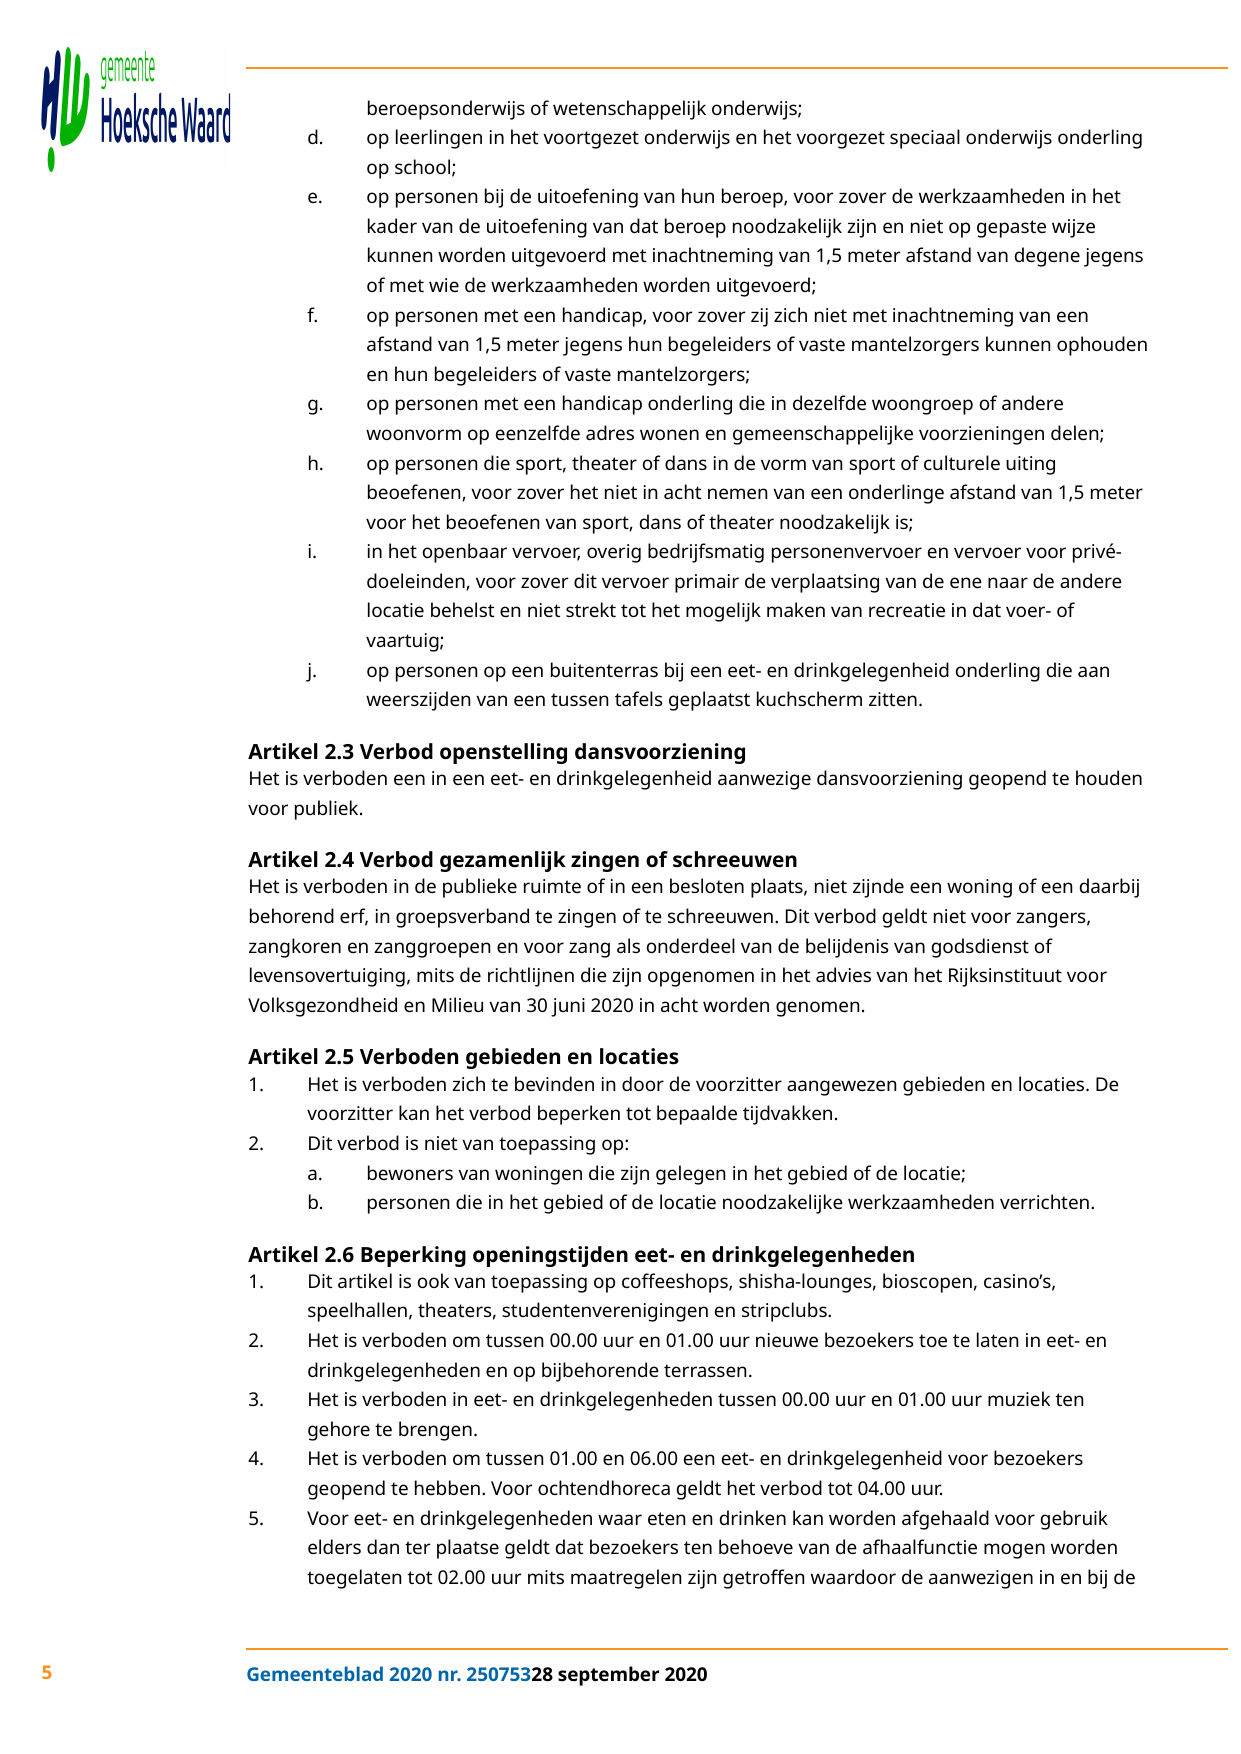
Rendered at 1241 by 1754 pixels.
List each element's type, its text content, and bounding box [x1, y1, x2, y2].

list op personen die sport, theater of dans in de vorm van sport of culturele uiting beoefenen, voor zover het niet in acht nemen van een onderlinge afstand van 1,5 meter voor het beoefenen van sport, dans of theater noodzakelijk is; [307, 450, 1152, 535]
list Het is verboden om tussen 01.00 en 06.00 een eet- en drinkgelegenheid voor bezoekers geopend te hebben. Voor ochtendhoreca geldt het verbod tot 04.00 uur. [248, 1446, 1152, 1501]
text Het is verboden een in een eet- en drinkgelegenheid aanwezige dansvoorziening geopend te houden voor publiek. [248, 765, 1152, 821]
text Artikel 2.4 Verbod gezamenlijk zingen of schreeuwen [248, 845, 1152, 874]
list Het is verboden om tussen 00.00 uur en 01.00 uur nieuwe bezoekers toe te laten in eet- en drinkgelegenheden en op bijbehorende terrassen. [248, 1327, 1152, 1383]
text Artikel 2.3 Verbod openstelling dansvoorziening [248, 737, 1152, 765]
text Artikel 2.5 Verboden gebieden en locaties [248, 1042, 1152, 1071]
list Het is verboden zich te bevinden in door de voorzitter aangewezen gebieden en locaties. De voorzitter kan het verbod beperken tot bepaalde tijdvakken. [248, 1071, 1152, 1126]
list op personen met een handicap, voor zover zij zich niet met inachtneming van een afstand van 1,5 meter jegens hun begeleiders of vaste mantelzorgers kunnen ophouden en hun begeleiders of vaste mantelzorgers; [307, 302, 1152, 387]
list beroepsonderwijs of wetenschappelijk onderwijs; [307, 95, 1152, 121]
list in het openbaar vervoer, overig bedrijfsmatig personenvervoer en vervoer voor privé-doeleinden, voor zover dit vervoer primair de verplaatsing van de ene naar de andere locatie behelst en niet strekt tot het mogelijk maken van recreatie in dat voer- of vaartuig; [307, 538, 1152, 653]
picture [41, 47, 231, 172]
list Dit artikel is ook van toepassing op coffeeshops, shisha-lounges, bioscopen, casino’s, speelhallen, theaters, studentenverenigingen en stripclubs. [248, 1268, 1152, 1323]
list Dit verbod is niet van toepassing op: [248, 1130, 1152, 1156]
list op personen bij de uitoefening van hun beroep, voor zover de werkzaamheden in het kader van de uitoefening van dat beroep noodzakelijk zijn en niet op gepaste wijze kunnen worden uitgevoerd met inachtneming van 1,5 meter afstand van degene jegens of met wie de werkzaamheden worden uitgevoerd; [307, 183, 1152, 298]
text Artikel 2.6 Beperking openingstijden eet- en drinkgelegenheden [248, 1240, 1152, 1268]
list op personen op een buitenterras bij een eet- en drinkgelegenheid onderling die aan weerszijden van een tussen tafels geplaatst kuchscherm zitten. [307, 657, 1152, 712]
list op personen met een handicap onderling die in dezelfde woongroep of andere woonvorm op eenzelfde adres wonen en gemeenschappelijke voorzieningen delen; [307, 391, 1152, 446]
list Het is verboden in eet- en drinkgelegenheden tussen 00.00 uur en 01.00 uur muziek ten gehore te brengen. [248, 1386, 1152, 1442]
list Voor eet- en drinkgelegenheden waar eten en drinken kan worden afgehaald voor gebruik elders dan ter plaatse geldt dat bezoekers ten behoeve van de afhaalfunctie mogen worden toegelaten tot 02.00 uur mits maatregelen zijn getroffen waardoor de aanwezigen in en bij de [248, 1505, 1152, 1590]
text Het is verboden in de publieke ruimte of in een besloten plaats, niet zijnde een woning of een daarbij behorend erf, in groepsverband te zingen of te schreeuwen. Dit verbod geldt niet voor zangers, zangkoren en zanggroepen en voor zang als onderdeel van de belijdenis van godsdienst of levensovertuiging, mits de richtlijnen die zijn opgenomen in het advies van het Rijksinstituut voor Volksgezondheid en Milieu van 30 juni 2020 in acht worden genomen. [248, 874, 1152, 1018]
list personen die in het gebied of de locatie noodzakelijke werkzaamheden verrichten. [307, 1189, 1152, 1215]
list op leerlingen in het voortgezet onderwijs en het voorgezet speciaal onderwijs onderling op school; [307, 124, 1152, 180]
list bewoners van woningen die zijn gelegen in het gebied of de locatie; [307, 1160, 1152, 1185]
